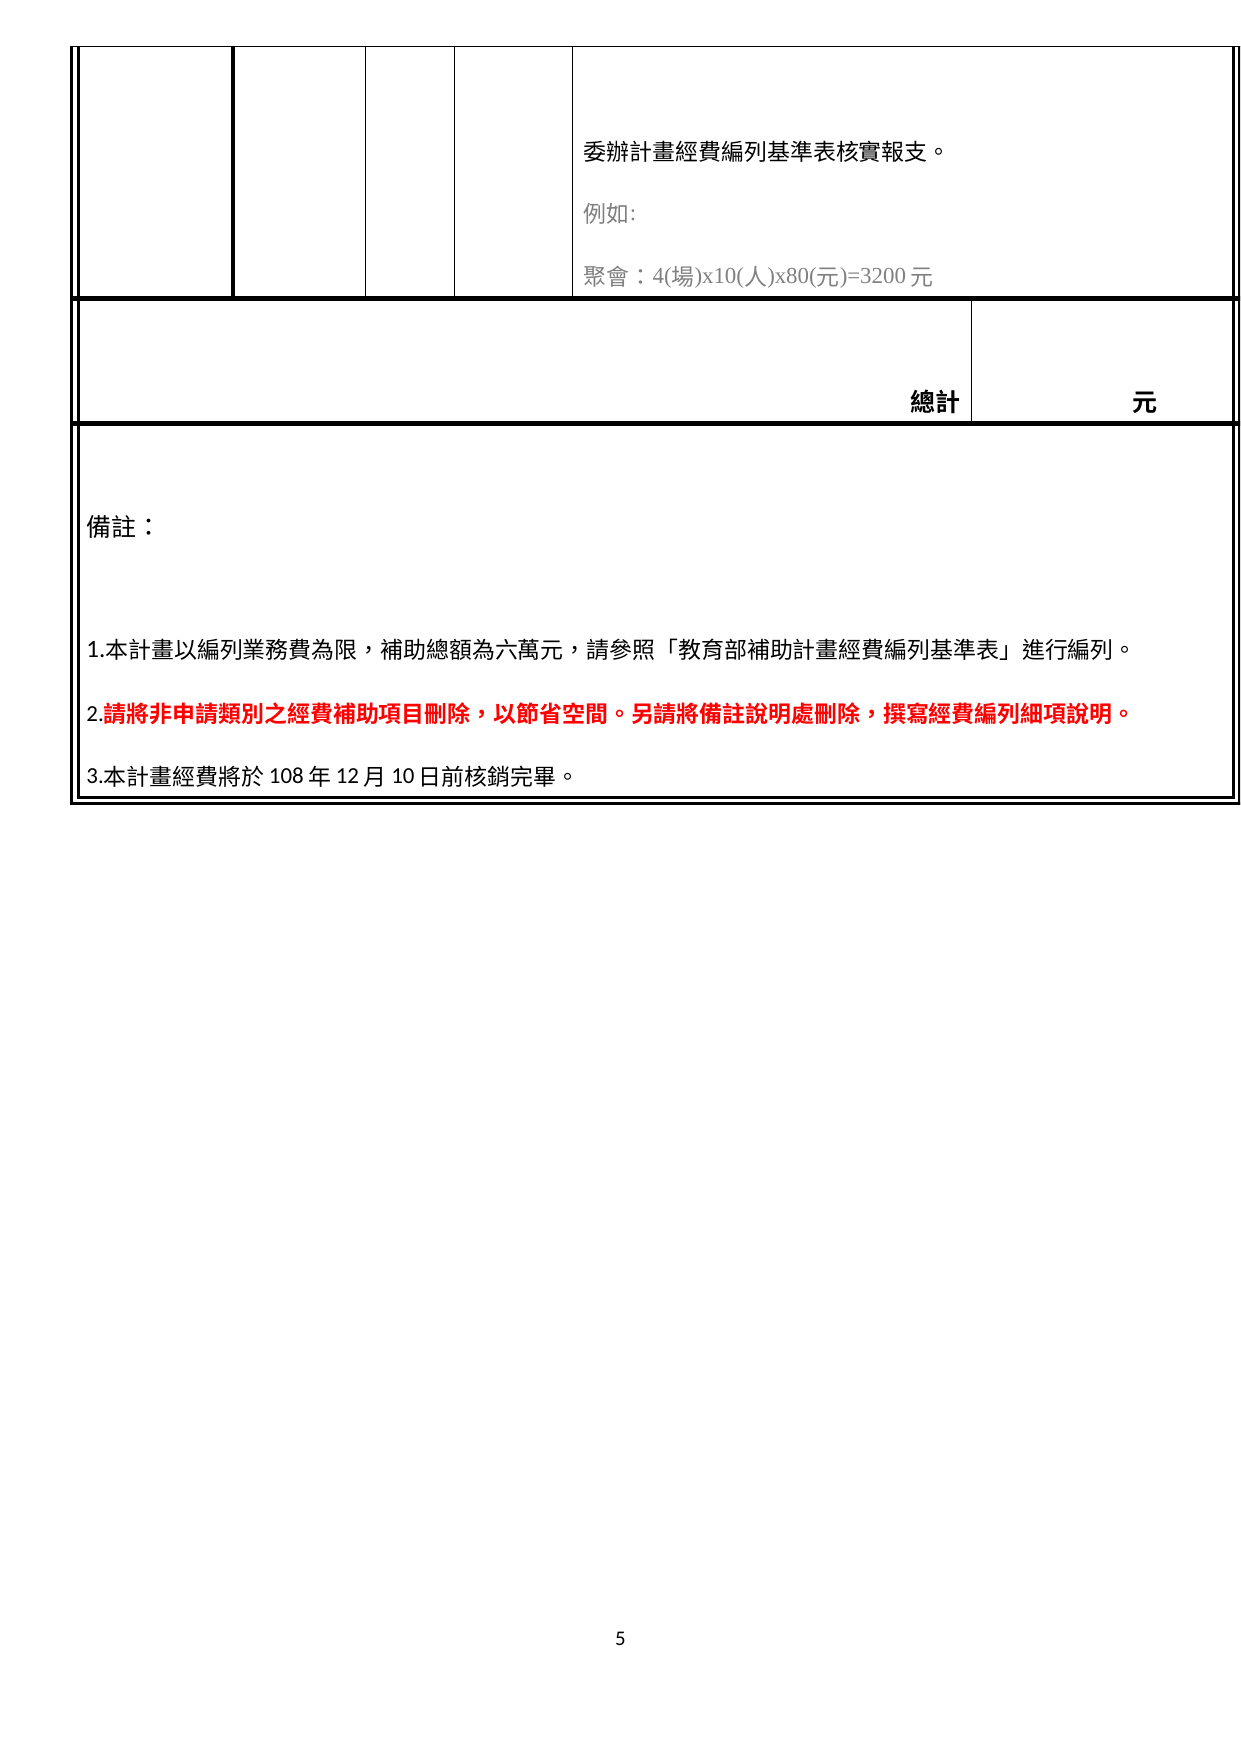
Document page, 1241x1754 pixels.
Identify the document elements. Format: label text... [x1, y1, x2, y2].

table_cell 委辦計畫經費編列基準表核實報支。 例如: 聚會：4(場)x10(人)x80(元)=3200元 [573, 47, 1232, 296]
table_cell [455, 47, 572, 296]
table_cell 備註： 1.本計畫以編列業務費為限，補助總額為六萬元，請參照「教育部補助計畫經費編列基準表」進行編列。 2.請將非申請類別之經費補助項目刪除，以節省空間。另請將備註說明處刪除，撰寫經費編列細項說明。 3.本計畫經費將於108年12月10日前核銷完畢。 [80, 426, 1232, 796]
table_cell [366, 47, 454, 296]
table_cell 元 [972, 301, 1232, 421]
table_cell 總計 [80, 301, 971, 421]
table_cell [80, 47, 231, 296]
table_cell [235, 47, 365, 296]
